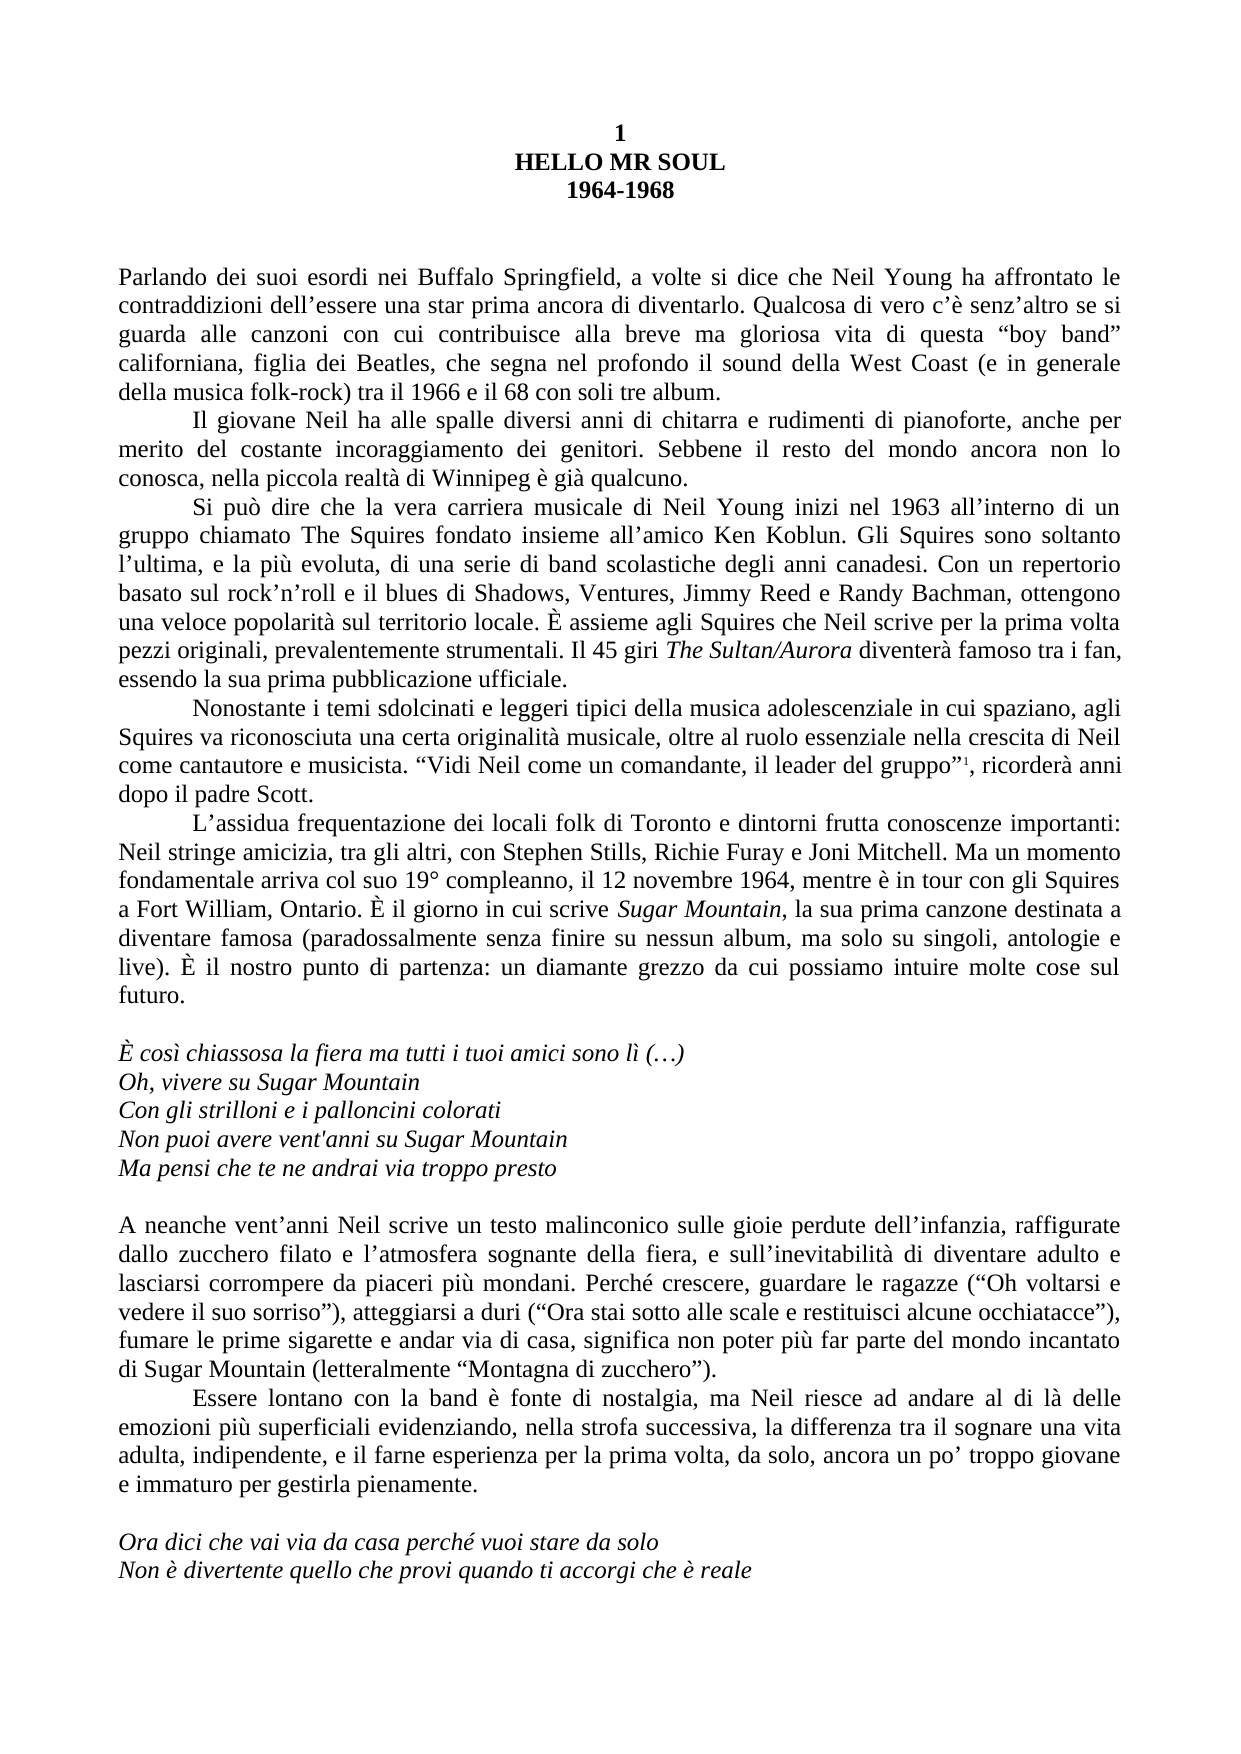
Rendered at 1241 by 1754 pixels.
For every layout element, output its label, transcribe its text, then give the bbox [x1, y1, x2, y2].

subtitle 1 [118, 118, 1122, 147]
text È così chiassosa la fiera ma tutti i tuoi amici sono lì (…) Oh, vivere su Sugar Mountain Con gli strilloni e i palloncini colorati Non puoi avere vent'anni su Sugar Mountain Ma pensi che te ne andrai via troppo presto [118, 1038, 1122, 1182]
text 1964-1968 [118, 176, 1122, 204]
text Parlando dei suoi esordi nei Buffalo Springfield, a volte si dice che Neil Young ha affrontato le contraddizioni dell’essere una star prima ancora di diventarlo. Qualcosa di vero c’è senz’altro se si guarda alle canzoni con cui contribuisce alla breve ma gloriosa vita di questa “boy band” californiana, figlia dei Beatles, che segna nel profondo il sound della West Coast (e in generale della musica folk-rock) tra il 1966 e il 68 con soli tre album. [118, 262, 1122, 406]
text Si può dire che la vera carriera musicale di Neil Young inizi nel 1963 all’interno di un gruppo chiamato The Squires fondato insieme all’amico Ken Koblun. Gli Squires sono soltanto l’ultima, e la più evoluta, di una serie di band scolastiche degli anni canadesi. Con un repertorio basato sul rock’n’roll e il blues di Shadows, Ventures, Jimmy Reed e Randy Bachman, ottengono una veloce popolarità sul territorio locale. È assieme agli Squires che Neil scrive per la prima volta pezzi originali, prevalentemente strumentali. Il 45 giri The Sultan/Aurora diventerà famoso tra i fan, essendo la sua prima pubblicazione ufficiale. [118, 492, 1122, 693]
subtitle HELLO MR SOUL [118, 147, 1122, 176]
text Ora dici che vai via da casa perché vuoi stare da solo Non è divertente quello che provi quando ti accorgi che è reale [118, 1498, 1122, 1584]
text Nonostante i temi sdolcinati e leggeri tipici della musica adolescenziale in cui spaziano, agli Squires va riconosciuta una certa originalità musicale, oltre al ruolo essenziale nella crescita di Neil come cantautore e musicista. “Vidi Neil come un comandante, il leader del gruppo”, ricorderà anni dopo il padre Scott. [118, 693, 1122, 808]
text Il giovane Neil ha alle spalle diversi anni di chitarra e rudimenti di pianoforte, anche per merito del costante incoraggiamento dei genitori. Sebbene il resto del mondo ancora non lo conosca, nella piccola realtà di Winnipeg è già qualcuno. [118, 406, 1122, 492]
text Essere lontano con la band è fonte di nostalgia, ma Neil riesce ad andare al di là delle emozioni più superficiali evidenziando, nella strofa successiva, la differenza tra il sognare una vita adulta, indipendente, e il farne esperienza per la prima volta, da solo, ancora un po’ troppo giovane e immaturo per gestirla pienamente. [118, 1383, 1122, 1498]
text L’assidua frequentazione dei locali folk di Toronto e dintorni frutta conoscenze importanti: Neil stringe amicizia, tra gli altri, con Stephen Stills, Richie Furay e Joni Mitchell. Ma un momento fondamentale arriva col suo 19° compleanno, il 12 novembre 1964, mentre è in tour con gli Squires a Fort William, Ontario. È il giorno in cui scrive Sugar Mountain, la sua prima canzone destinata a diventare famosa (paradossalmente senza finire su nessun album, ma solo su singoli, antologie e live). È il nostro punto di partenza: un diamante grezzo da cui possiamo intuire molte cose sul futuro. [118, 808, 1122, 1009]
text A neanche vent’anni Neil scrive un testo malinconico sulle gioie perdute dell’infanzia, raffigurate dallo zucchero filato e l’atmosfera sognante della fiera, e sull’inevitabilità di diventare adulto e lasciarsi corrompere da piaceri più mondani. Perché crescere, guardare le ragazze (“Oh voltarsi e vedere il suo sorriso”), atteggiarsi a duri (“Ora stai sotto alle scale e restituisci alcune occhiatacce”), fumare le prime sigarette e andar via di casa, significa non poter più far parte del mondo incantato di Sugar Mountain (letteralmente “Montagna di zucchero”). [118, 1211, 1122, 1383]
